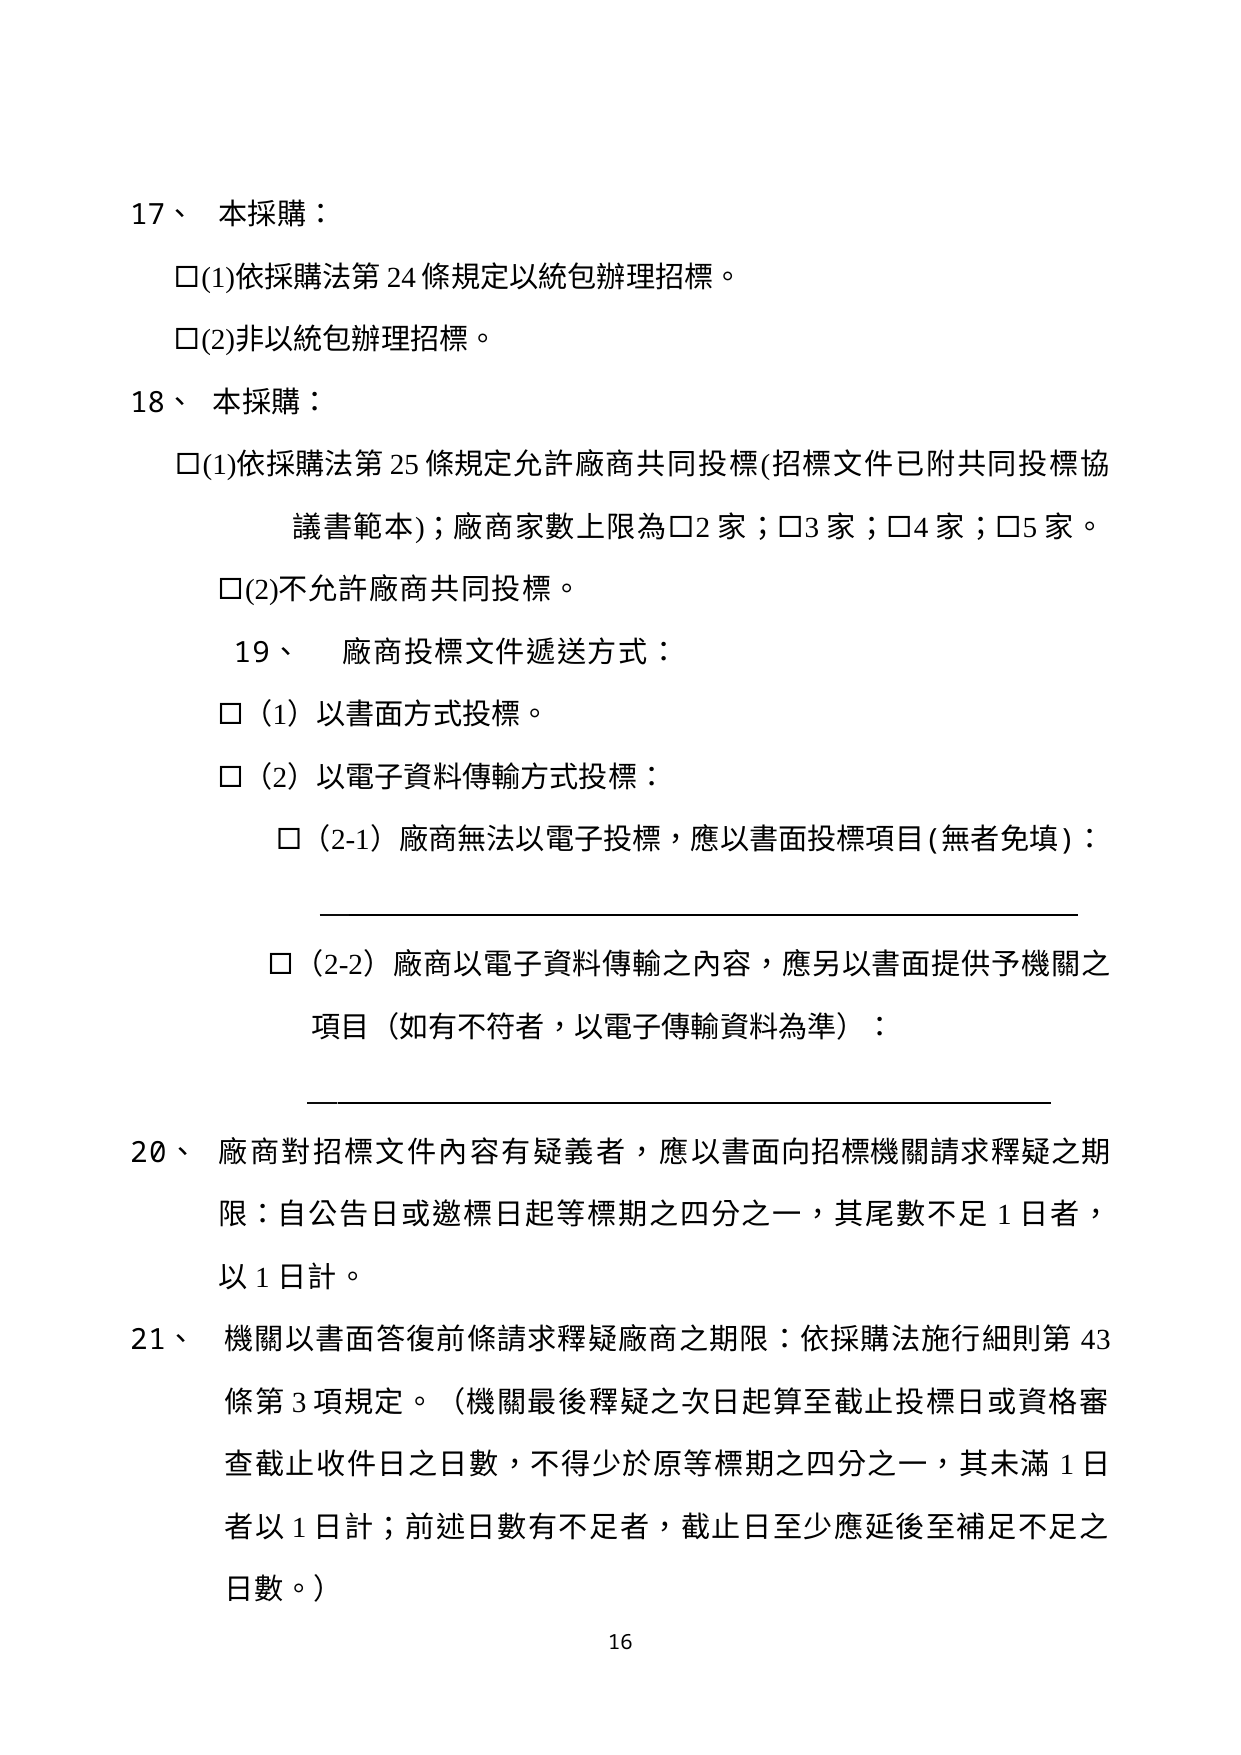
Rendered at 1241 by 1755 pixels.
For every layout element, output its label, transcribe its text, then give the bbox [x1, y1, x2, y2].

text ０００００ [217, 858, 1110, 920]
text （2-2）廠商以電子資料傳輸之內容，應另以書面提供予機關之項目（如有不符者，以電子傳輸資料為準）： [267, 920, 1110, 1045]
list 廠商對招標文件內容有疑義者，應以書面向招標機關請求釋疑之期限：自公告日或邀標日起等標期之四分之一，其尾數不足1日者，以1日計。 [130, 1108, 1110, 1295]
list 廠商投標文件遞送方式： [233, 608, 1110, 670]
list 機關以書面答復前條請求釋疑廠商之期限：依採購法施行細則第43條第3項規定。（機關最後釋疑之次日起算至截止投標日或資格審查截止收件日之日數，不得少於原等標期之四分之一，其未滿1日者以1日計；前述日數有不足者，截止日至少應延後至補足不足之日數。） [130, 1295, 1110, 1608]
list 本採購： [130, 170, 1110, 233]
text (2)非以統包辦理招標。 [130, 295, 1110, 358]
text （2-1）廠商無法以電子投標，應以書面投標項目(無者免填)： [217, 795, 1110, 858]
text （1）以書面方式投標。 [217, 670, 1110, 733]
text ００００ ０ [189, 1045, 1110, 1108]
text (2)不允許廠商共同投標。 [217, 545, 1110, 608]
text （2）以電子資料傳輸方式投標： [217, 733, 1110, 795]
text (1)依採購法第24條規定以統包辦理招標。 [130, 233, 1110, 295]
text (1)依採購法第25條規定允許廠商共同投標(招標文件已附共同投標協議書範本)；廠商家數上限為2家；3家；4家；5家。 [130, 420, 1110, 545]
list 本採購： [130, 358, 1110, 420]
